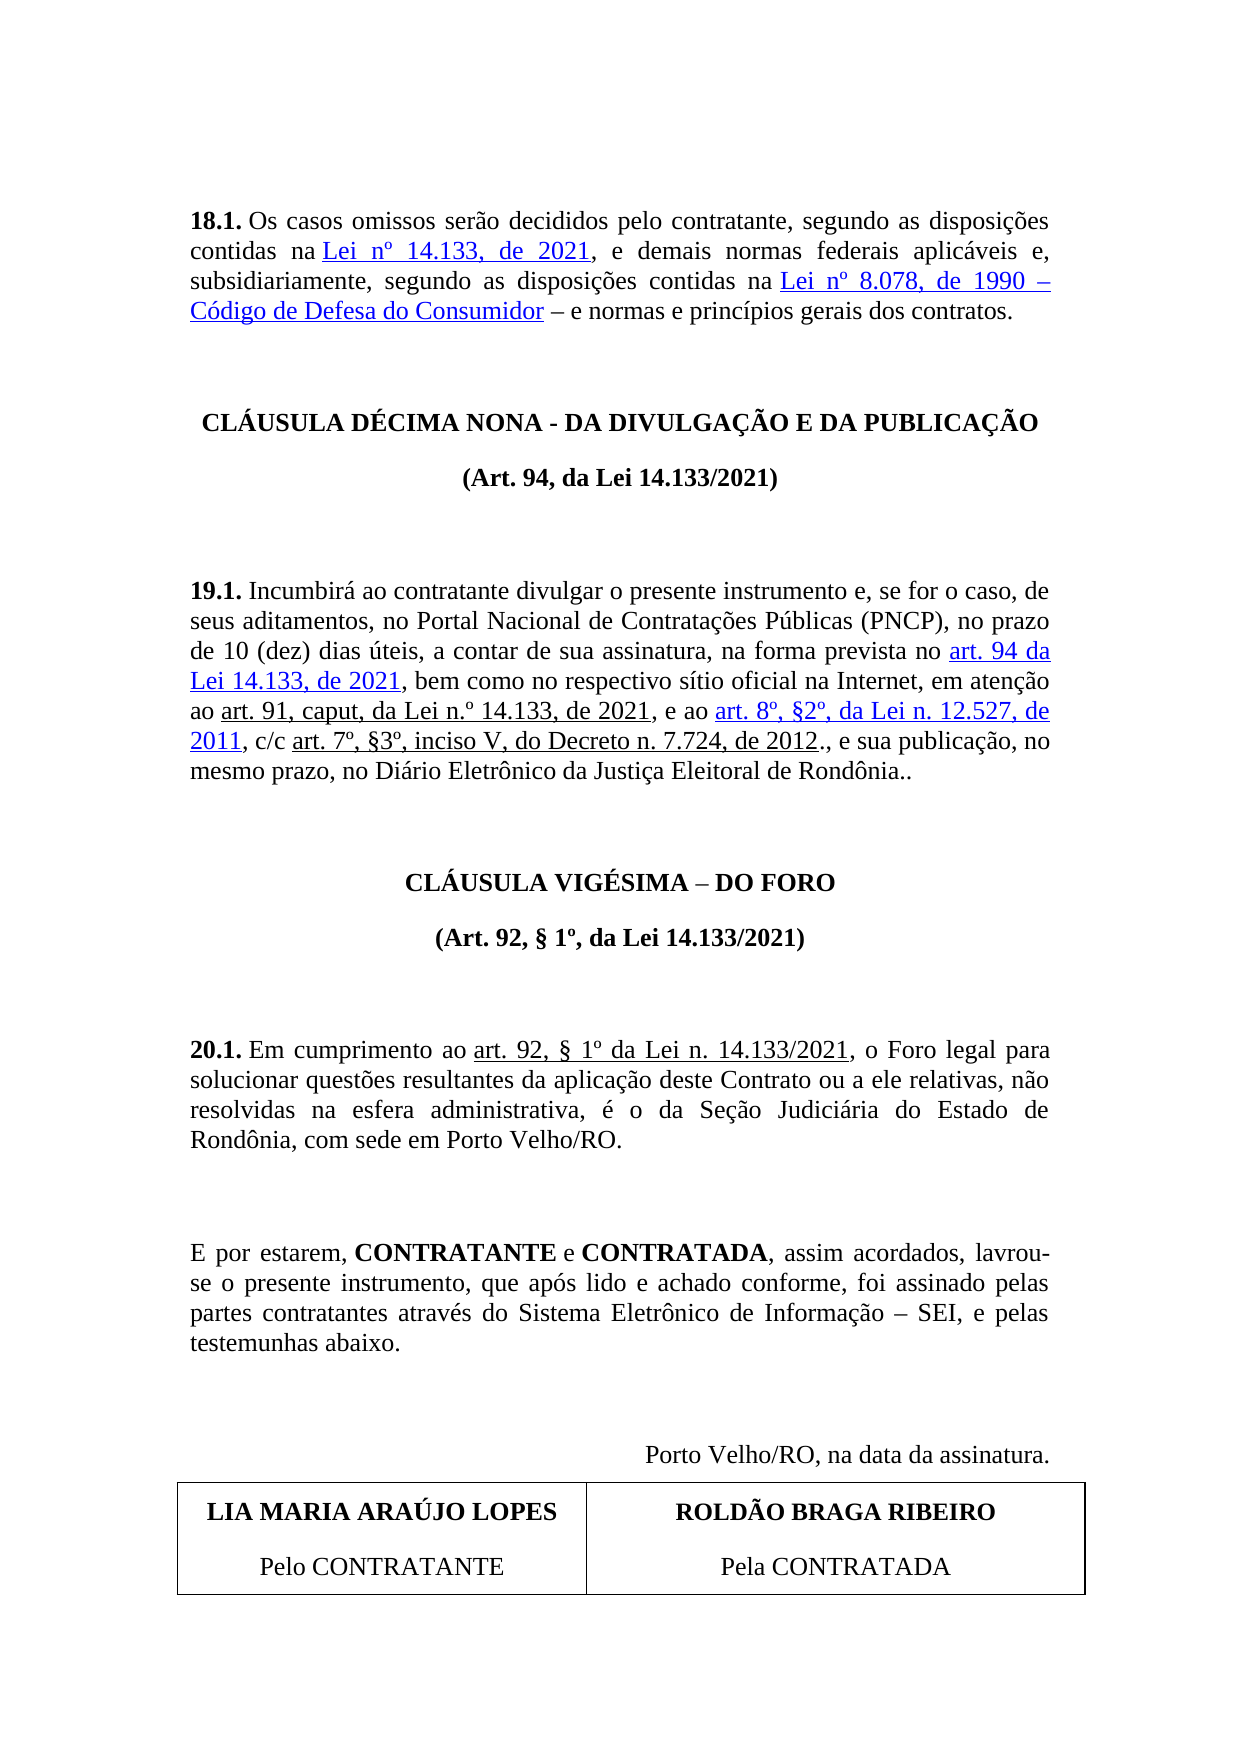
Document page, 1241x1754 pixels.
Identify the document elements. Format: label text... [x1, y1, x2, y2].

text E por estarem, CONTRATANTE e CONTRATADA, assim acordados, lavrou-se o presente instrumento, que após lido e achado conforme, foi assinado pelas partes contratantes através do Sistema Eletrônico de Informação – SEI, e pelas testemunhas abaixo. [190, 1237, 1051, 1357]
text (Art. 94, da Lei 14.133/2021) [190, 462, 1051, 492]
text CLÁUSULA DÉCIMA NONA - DA DIVULGAÇÃO E DA PUBLICAÇÃO [190, 407, 1051, 437]
table_header ROLDÃO BRAGA RIBEIRO Pela CONTRATADA [587, 1483, 1084, 1594]
text (Art. 92, § 1º, da Lei 14.133/2021) [190, 922, 1051, 952]
text 19.1. Incumbirá ao contratante divulgar o presente instrumento e, se for o caso, de seus aditamentos, no Portal Nacional de Contratações Públicas (PNCP), no prazo de 10 (dez) dias úteis, a contar de sua assinatura, na forma prevista no art. 94 da Lei 14.133, de 2021, bem como no respectivo sítio oficial na Internet, em atenção ao art. 91, caput, da Lei n.º 14.133, de 2021, e ao art. 8º, §2º, da Lei n. 12.527, de 2011, c/c art. 7º, §3º, inciso V, do Decreto n. 7.724, de 2012., e sua publicação, no mesmo prazo, no Diário Eletrônico da Justiça Eleitoral de Rondônia.. [190, 575, 1051, 785]
text 18.1. Os casos omissos serão decididos pelo contratante, segundo as disposições contidas na Lei nº 14.133, de 2021, e demais normas federais aplicáveis e, subsidiariamente, segundo as disposições contidas na Lei nº 8.078, de 1990 – Código de Defesa do Consumidor – e normas e princípios gerais dos contratos. [190, 205, 1051, 325]
text CLÁUSULA VIGÉSIMA – DO FORO [190, 867, 1051, 897]
table_header LIA MARIA ARAÚJO LOPES Pelo CONTRATANTE [178, 1483, 586, 1594]
text Porto Velho/RO, na data da assinatura. [190, 1439, 1051, 1469]
text 20.1. Em cumprimento ao art. 92, § 1º da Lei n. 14.133/2021, o Foro legal para solucionar questões resultantes da aplicação deste Contrato ou a ele relativas, não resolvidas na esfera administrativa, é o da Seção Judiciária do Estado de Rondônia, com sede em Porto Velho/RO. [190, 1034, 1051, 1154]
